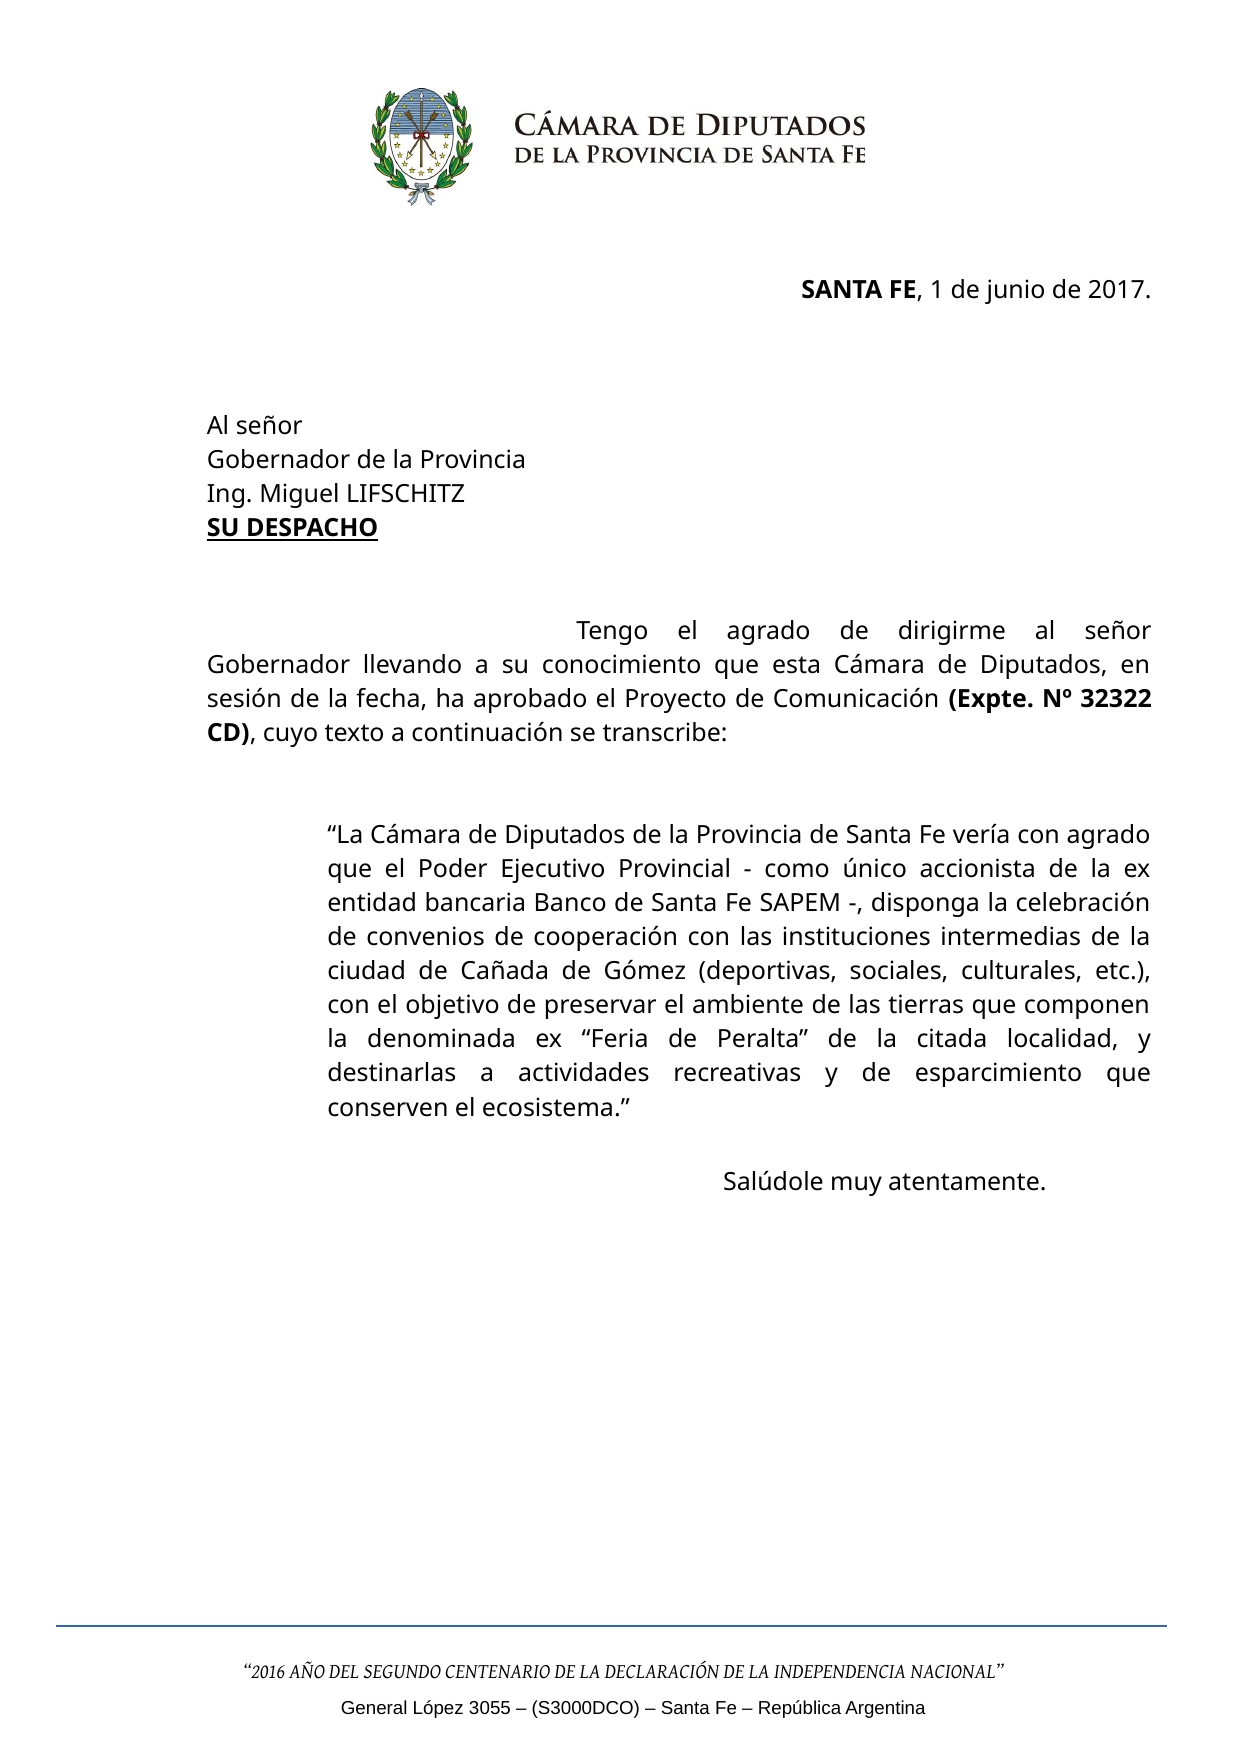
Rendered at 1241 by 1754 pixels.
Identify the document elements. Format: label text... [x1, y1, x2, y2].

picture [370, 88, 866, 210]
text Tengo el agrado de dirigirme al señor Gobernador llevando a su conocimiento que esta Cámara de Diputados, en sesión de la fecha, ha aprobado el Proyecto de Comunicación (Expte. Nº 32322 CD), cuyo texto a continuación se transcribe: [207, 612, 1152, 748]
text Al señor [207, 408, 1152, 442]
text SU DESPACHO [207, 510, 1152, 544]
text “La Cámara de Diputados de la Provincia de Santa Fe vería con agrado que el Poder Ejecutivo Provincial - como único accionista de la ex entidad bancaria Banco de Santa Fe SAPEM -, disponga la celebración de convenios de cooperación con las instituciones intermedias de la ciudad de Cañada de Gómez (deportivas, sociales, culturales, etc.), con el objetivo de preservar el ambiente de las tierras que componen la denominada ex “Feria de Peralta” de la citada localidad, y destinarlas a actividades recreativas y de esparcimiento que conserven el ecosistema.” [327, 817, 1152, 1123]
text Salúdole muy atentamente. [649, 1163, 1152, 1197]
text Gobernador de la Provincia [207, 442, 1152, 476]
text SANTA FE, 1 de junio de 2017. [207, 272, 1152, 306]
text Ing. Miguel LIFSCHITZ [207, 476, 1152, 510]
